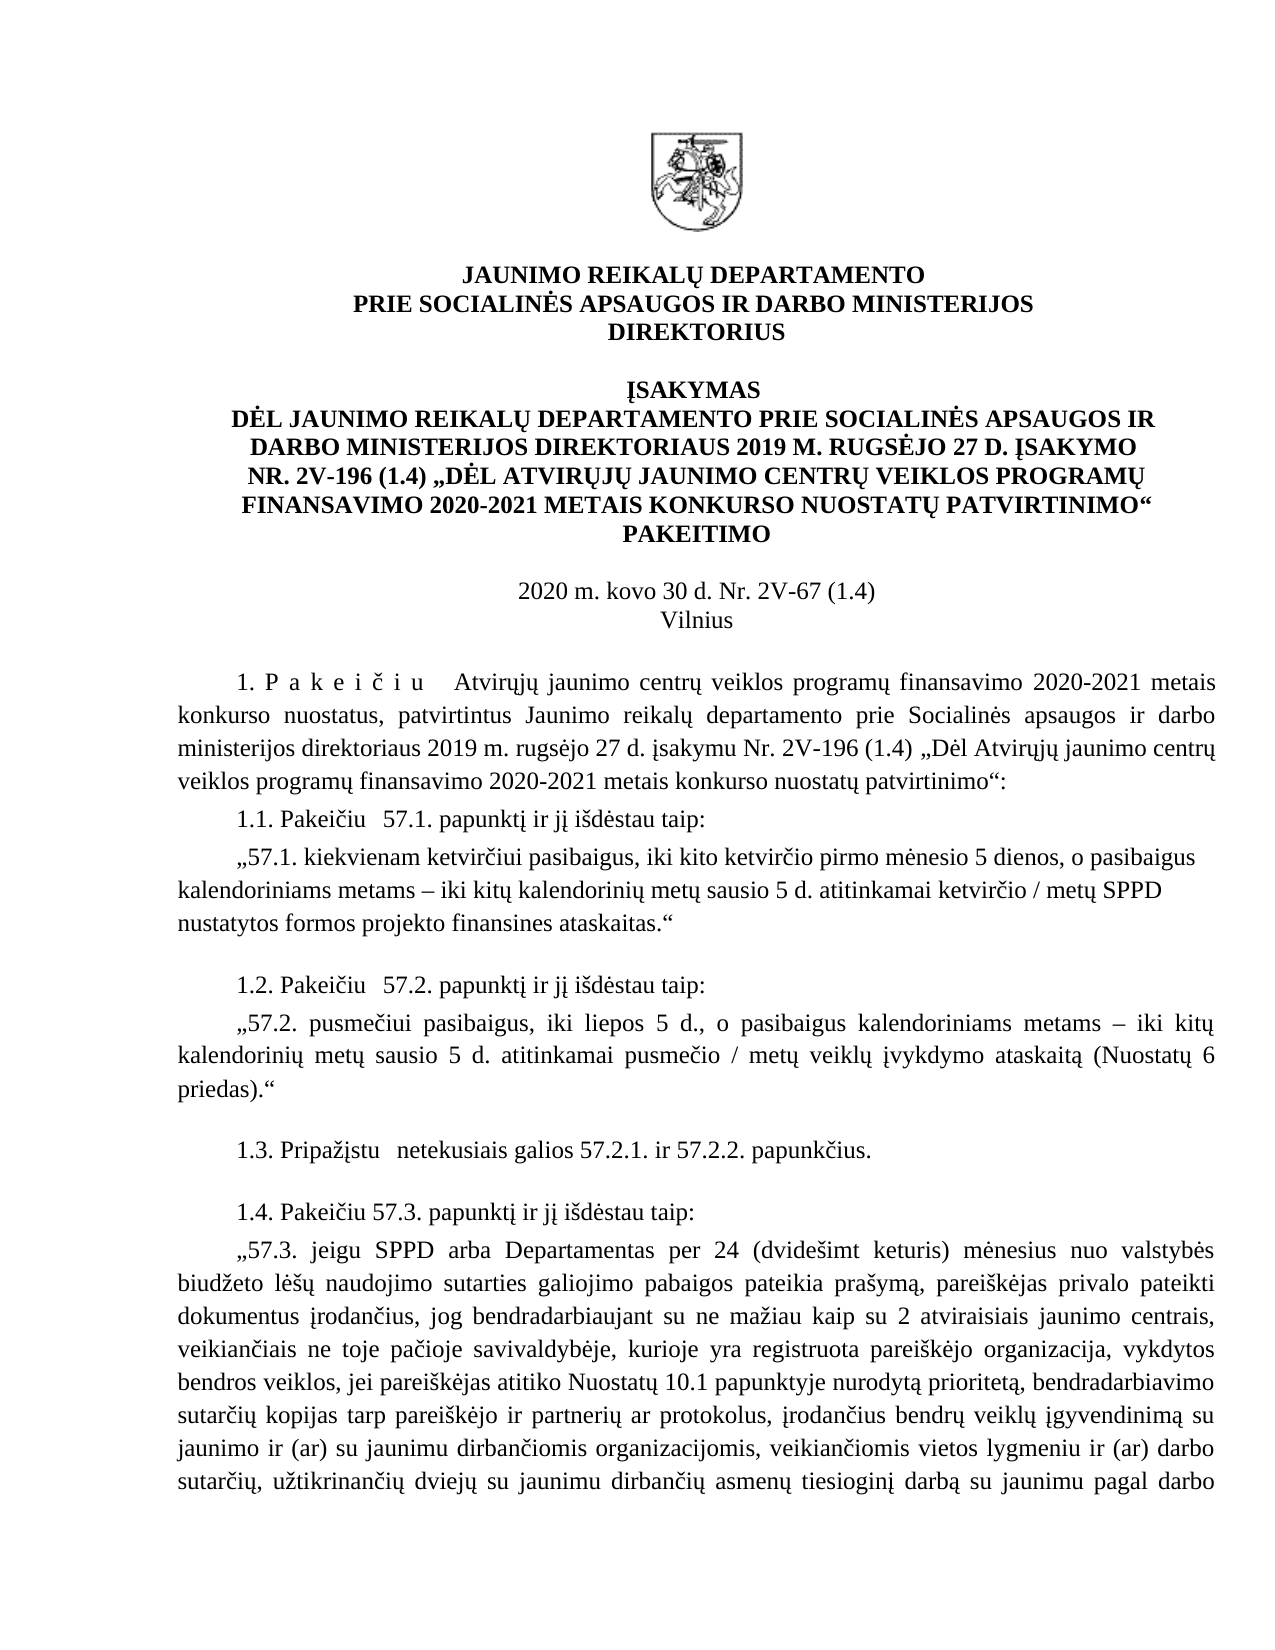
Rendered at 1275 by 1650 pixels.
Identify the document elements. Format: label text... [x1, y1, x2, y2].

text 1. Pakeičiu Atvirųjų jaunimo centrų veiklos programų finansavimo 2020-2021 metais konkurso nuostatus, patvirtintus Jaunimo reikalų departamento prie Socialinės apsaugos ir darbo ministerijos direktoriaus 2019 m. rugsėjo 27 d. įsakymu Nr. 2V-196 (1.4) „Dėl Atvirųjų jaunimo centrų veiklos programų finansavimo 2020-2021 metais konkurso nuostatų patvirtinimo“: [177, 667, 1216, 795]
text „57.2. pusmečiui pasibaigus, iki liepos 5 d., o pasibaigus kalendoriniams metams – iki kitų kalendorinių metų sausio 5 d. atitinkamai pusmečio / metų veiklų įvykdymo ataskaitą (Nuostatų 6 priedas).“ [177, 1008, 1216, 1102]
text 1.1. Pakeičiu 57.1. papunktį ir jį išdėstau taip: [177, 804, 1216, 833]
text direktorius [177, 317, 1216, 346]
text JAUNIMO REIKALŲ DEPARTAMENTO [177, 260, 1216, 289]
text NR. 2V-196 (1.4) „DĖL ATVIRŲJŲ JAUNIMO CENTRŲ VEIKLOS PROGRAMŲ FINANSAVIMO 2020-2021 METAIS KONKURSO NUOSTATŲ PATVIRTINIMO“ PAKEITIMO [177, 461, 1216, 547]
text 1.4. Pakeičiu 57.3. papunktį ir jį išdėstau taip: [177, 1197, 1216, 1226]
text prie socialinės apsaugos ir darbo ministerijos [177, 289, 1216, 317]
text 1.3. Pripažįstu netekusiais galios 57.2.1. ir 57.2.2. papunkčius. [177, 1135, 1216, 1164]
text Vilnius [177, 605, 1216, 634]
text „57.3. jeigu SPPD arba Departamentas per 24 (dvidešimt keturis) mėnesius nuo valstybės biudžeto lėšų naudojimo sutarties galiojimo pabaigos pateikia prašymą, pareiškėjas privalo pateikti dokumentus įrodančius, jog bendradarbiaujant su ne mažiau kaip su 2 atviraisiais jaunimo centrais, veikiančiais ne toje pačioje savivaldybėje, kurioje yra registruota pareiškėjo organizacija, vykdytos bendros veiklos, jei pareiškėjas atitiko Nuostatų 10.1 papunktyje nurodytą prioritetą, bendradarbiavimo sutarčių kopijas tarp pareiškėjo ir partnerių ar protokolus, įrodančius bendrų veiklų įgyvendinimą su jaunimo ir (ar) su jaunimu dirbančiomis organizacijomis, veikiančiomis vietos lygmeniu ir (ar) darbo sutarčių, užtikrinančių dviejų su jaunimu dirbančių asmenų tiesioginį darbą su jaunimu pagal darbo [177, 1235, 1216, 1495]
text ĮSAKYMAS [177, 375, 1216, 404]
text 1.2. Pakeičiu 57.2. papunktį ir jį išdėstau taip: [177, 970, 1216, 998]
text DĖL JAUNIMO REIKALŲ DEPARTAMENTO PRIE SOCIALINĖS APSAUGOS IR [177, 404, 1216, 432]
text DARBO MINISTERIJOS DIREKTORIAUS 2019 M. RUGSĖJO 27 D. ĮSAKYMO [177, 432, 1216, 461]
text „57.1. kiekvienam ketvirčiui pasibaigus, iki kito ketvirčio pirmo mėnesio 5 dienos, o pasibaigus kalendoriniams metams – iki kitų kalendorinių metų sausio 5 d. atitinkamai ketvirčio / metų SPPD nustatytos formos projekto finansines ataskaitas.“ [177, 842, 1216, 937]
text 2020 m. kovo 30 d. Nr. 2V-67 (1.4) [177, 576, 1216, 605]
